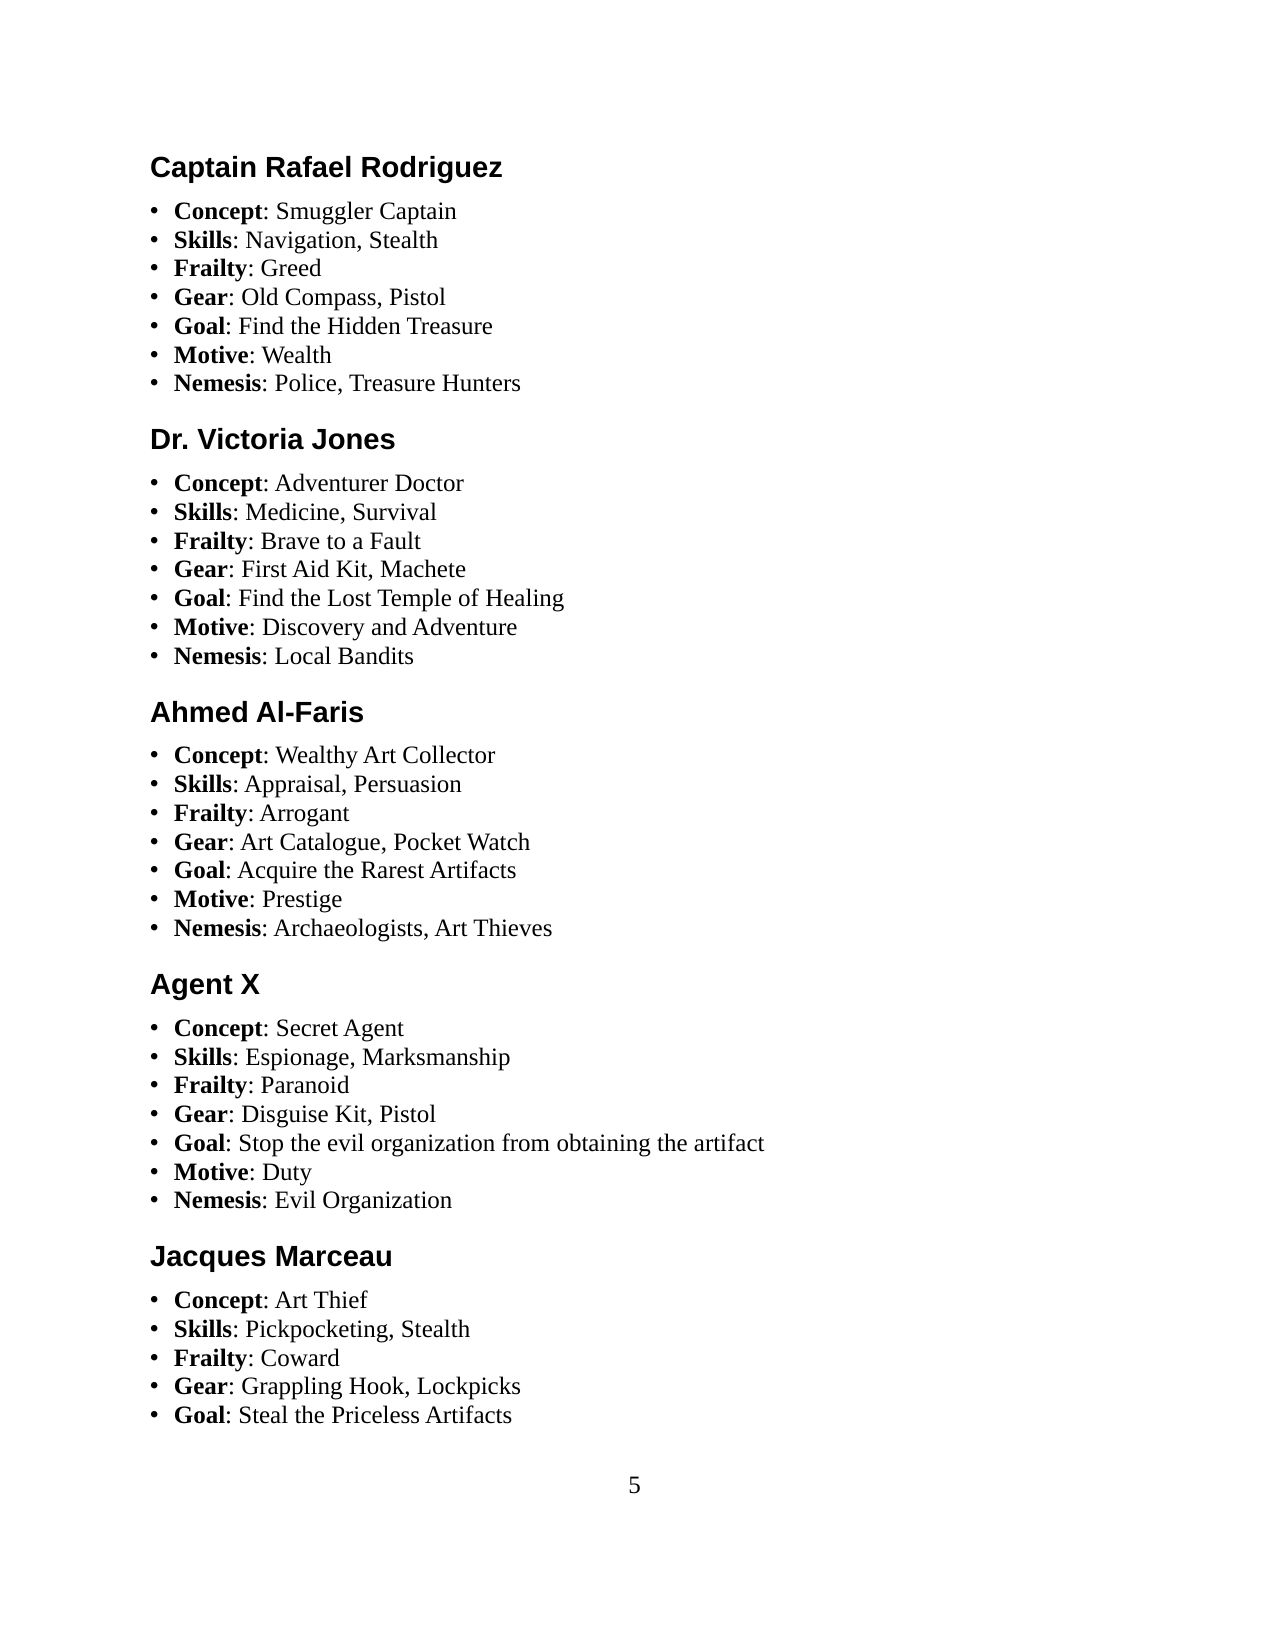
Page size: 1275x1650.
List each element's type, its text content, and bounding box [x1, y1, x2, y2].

list Goal: Find the Lost Temple of Healing [150, 583, 1125, 612]
list Nemesis: Local Bandits [150, 641, 1125, 669]
list Frailty: Greed [150, 253, 1125, 282]
list Concept: Wealthy Art Collector [150, 741, 1125, 769]
list Concept: Secret Agent [150, 1013, 1125, 1042]
list Gear: Art Catalogue, Pocket Watch [150, 827, 1125, 856]
list Nemesis: Evil Organization [150, 1185, 1125, 1214]
subtitle Captain Rafael Rodriguez [150, 150, 1125, 183]
list Nemesis: Archaeologists, Art Thieves [150, 913, 1125, 942]
list Frailty: Coward [150, 1343, 1125, 1371]
list Motive: Prestige [150, 884, 1125, 913]
list Frailty: Paranoid [150, 1070, 1125, 1099]
subtitle Ahmed Al-Faris [150, 694, 1125, 728]
list Motive: Wealth [150, 340, 1125, 368]
list Skills: Pickpocketing, Stealth [150, 1314, 1125, 1343]
list Goal: Acquire the Rarest Artifacts [150, 856, 1125, 884]
list Goal: Stop the evil organization from obtaining the artifact [150, 1128, 1125, 1157]
list Skills: Navigation, Stealth [150, 225, 1125, 253]
list Concept: Adventurer Doctor [150, 468, 1125, 497]
list Skills: Espionage, Marksmanship [150, 1042, 1125, 1070]
list Skills: Medicine, Survival [150, 497, 1125, 526]
subtitle Jacques Marceau [150, 1239, 1125, 1273]
list Gear: Disguise Kit, Pistol [150, 1099, 1125, 1128]
list Concept: Art Thief [150, 1285, 1125, 1314]
list Frailty: Brave to a Fault [150, 526, 1125, 554]
list Skills: Appraisal, Persuasion [150, 769, 1125, 798]
subtitle Dr. Victoria Jones [150, 422, 1125, 456]
list Gear: Grappling Hook, Lockpicks [150, 1371, 1125, 1400]
list Motive: Discovery and Adventure [150, 612, 1125, 641]
subtitle Agent X [150, 967, 1125, 1000]
list Gear: Old Compass, Pistol [150, 282, 1125, 311]
list Concept: Smuggler Captain [150, 196, 1125, 225]
list Nemesis: Police, Treasure Hunters [150, 368, 1125, 397]
list Goal: Find the Hidden Treasure [150, 311, 1125, 340]
list Gear: First Aid Kit, Machete [150, 554, 1125, 583]
list Motive: Duty [150, 1157, 1125, 1185]
list Frailty: Arrogant [150, 798, 1125, 827]
list Goal: Steal the Priceless Artifacts [150, 1400, 1125, 1429]
